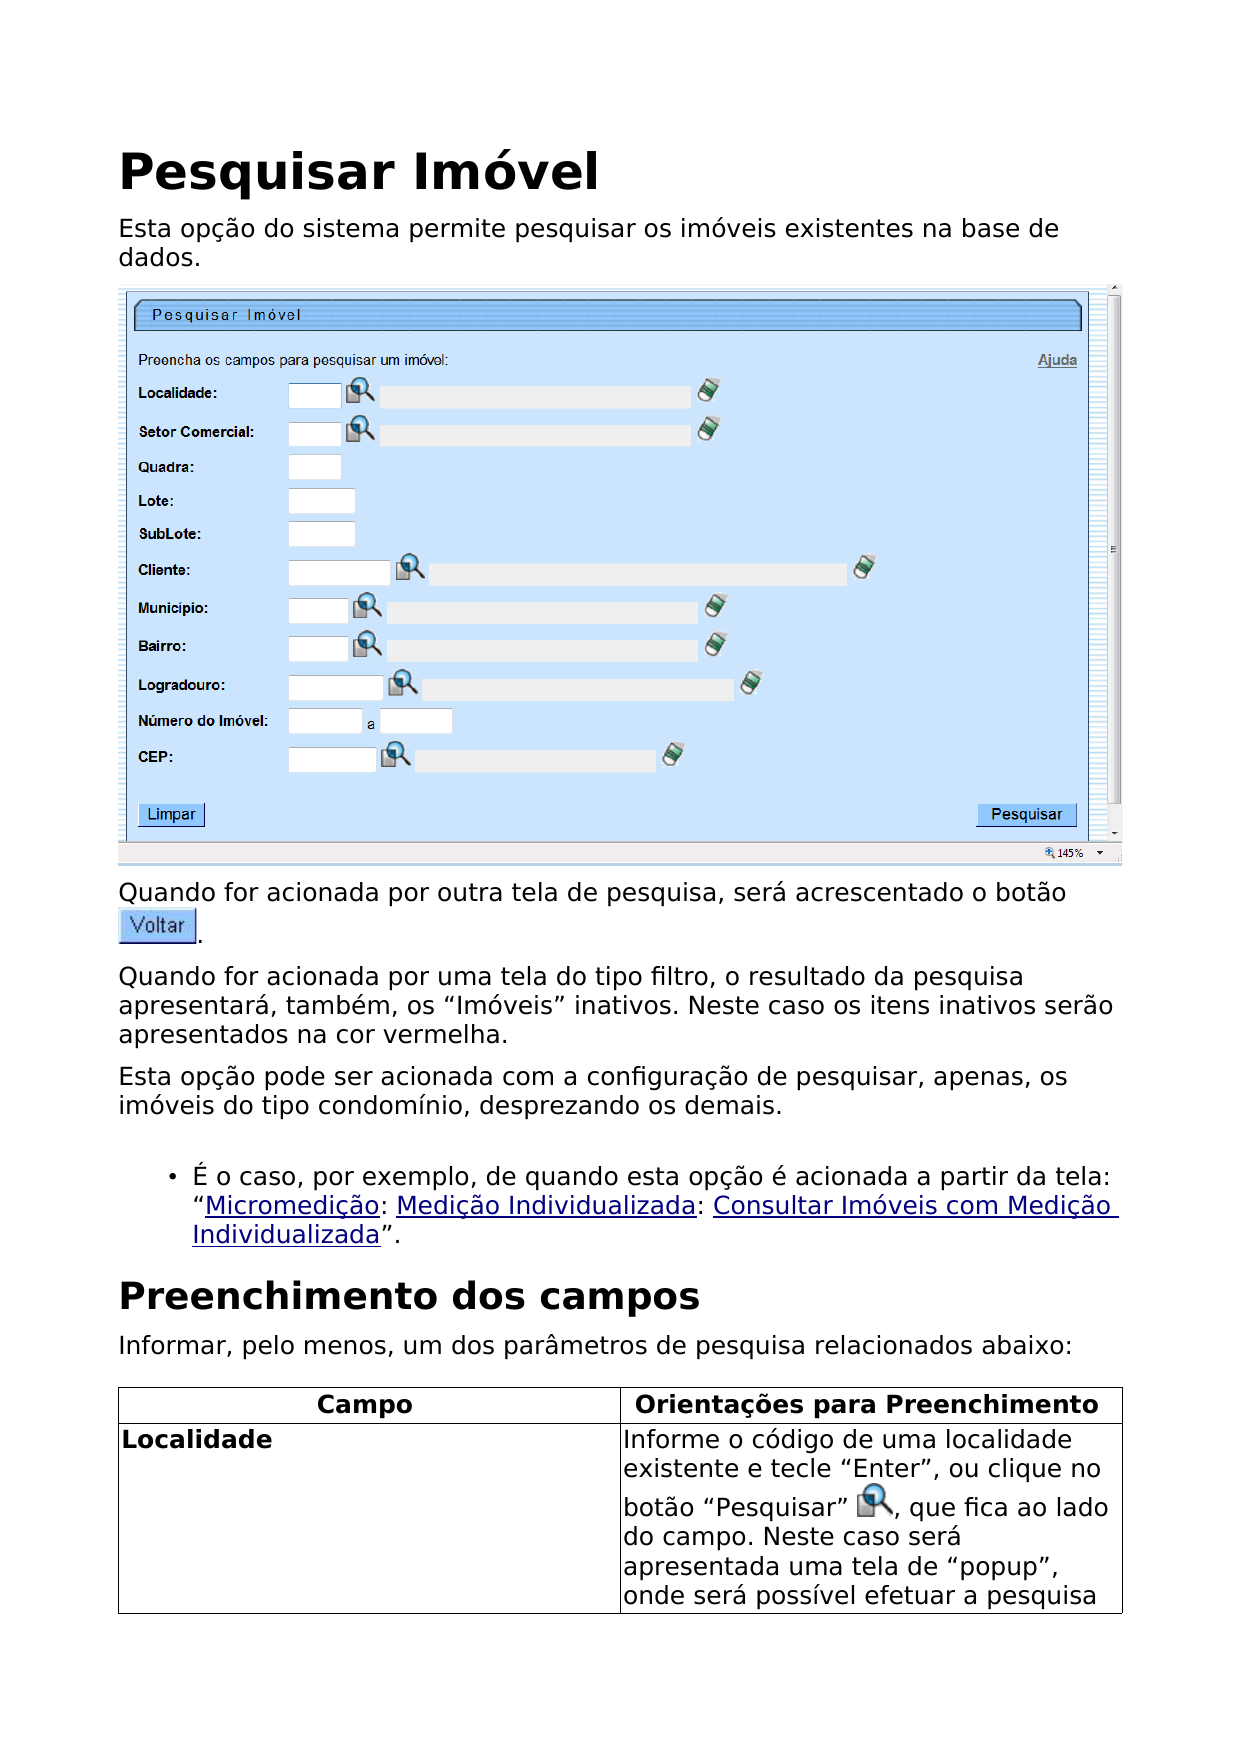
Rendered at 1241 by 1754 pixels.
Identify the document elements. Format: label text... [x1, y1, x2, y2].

subtitle Preenchimento dos campos [118, 1275, 1122, 1318]
table_cell Localidade [119, 1424, 620, 1613]
text Esta opção pode ser acionada com a configuração de pesquisar, apenas, os imóveis do tipo condomínio, desprezando os demais. [118, 1062, 1122, 1120]
picture [118, 907, 197, 944]
text Quando for acionada por outra tela de pesquisa, será acrescentado o botão . [118, 878, 1122, 949]
list É o caso, por exemplo, de quando esta opção é acionada a partir da tela: “Micromedição: Medição Individualizada: Consultar Imóveis com Medição Individualizada”. [177, 1162, 1122, 1250]
text Esta opção do sistema permite pesquisar os imóveis existentes na base de dados. [118, 214, 1122, 272]
text Quando for acionada por uma tela do tipo filtro, o resultado da pesquisa apresentará, também, os “Imóveis” inativos. Neste caso os itens inativos serão apresentados na cor vermelha. [118, 962, 1122, 1049]
table_header Orientações para Preenchimento [621, 1388, 1122, 1422]
table_header Campo [119, 1388, 620, 1422]
text Informar, pelo menos, um dos parâmetros de pesquisa relacionados abaixo: [118, 1331, 1122, 1360]
picture [118, 284, 1123, 866]
table_cell Informe o código de uma localidade existente e tecle “Enter”, ou clique no botão “Pesquisar” , que fica ao lado do campo. Neste caso será apresentada uma tela de “popup”, onde será possível efetuar a pesquisa [621, 1424, 1122, 1613]
picture [857, 1483, 893, 1517]
subtitle Pesquisar Imóvel [118, 143, 1122, 201]
